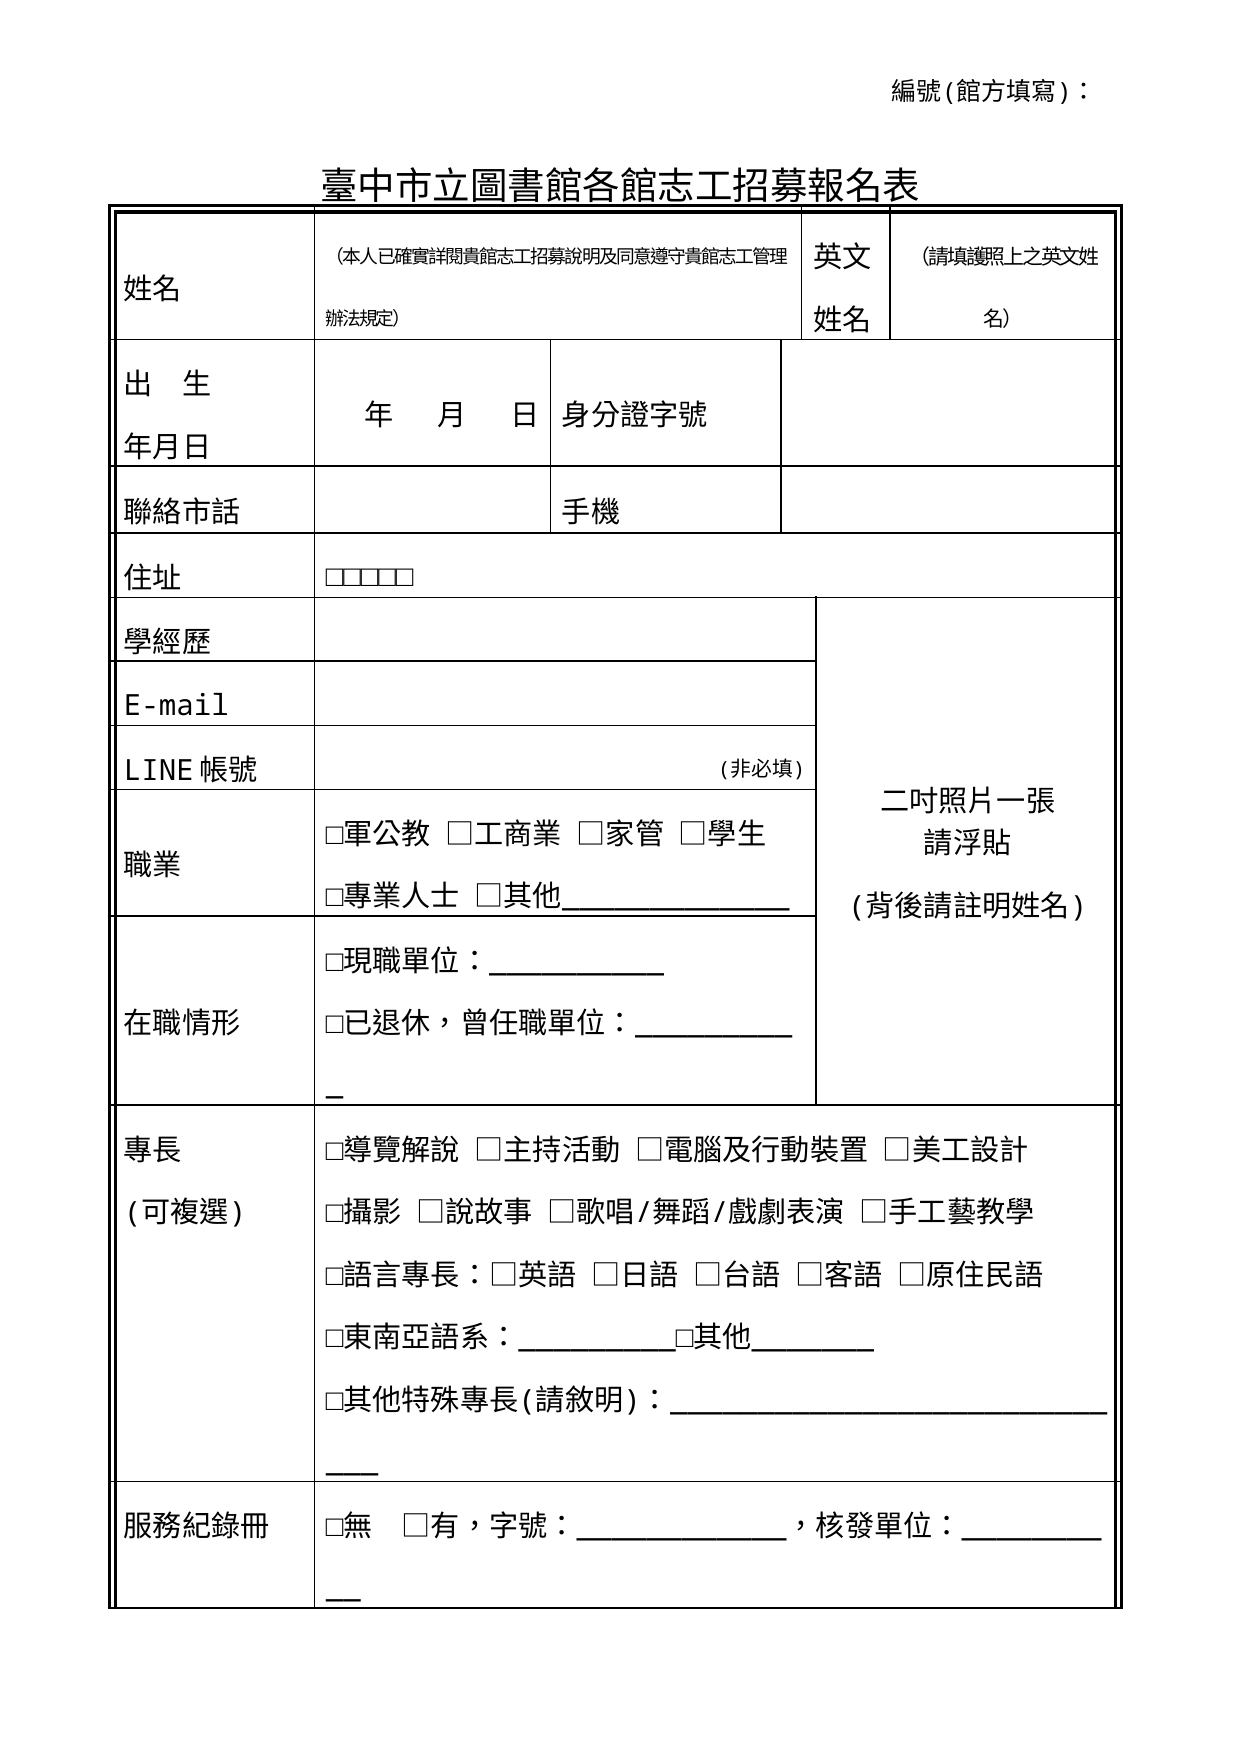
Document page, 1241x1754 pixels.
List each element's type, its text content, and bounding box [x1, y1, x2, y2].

table_cell □軍公教 □工商業 □家管 □學生 □專業人士 □其他_____________ [315, 790, 815, 915]
table_cell 職業 [117, 790, 314, 915]
table_cell 年 月 日 [315, 340, 550, 465]
table_cell [315, 467, 550, 532]
table_cell E-mail [117, 662, 314, 724]
table_cell 身分證字號 [551, 340, 780, 465]
table_cell □□□□□ [315, 534, 1114, 596]
table_cell 服務紀錄冊 [117, 1482, 314, 1607]
table_cell 學經歷 [117, 598, 314, 660]
table_cell □現職單位：__________ □已退休，曾任職單位：__________ [315, 917, 815, 1104]
table_cell □無 □有，字號：____________，核發單位：__________ [315, 1482, 1114, 1607]
table_cell [315, 662, 815, 724]
text [877, 64, 1111, 117]
table_cell (非必填) [315, 726, 815, 788]
table_cell 聯絡市話 [117, 467, 314, 532]
text 編號(館方填寫)： [892, 72, 1096, 108]
table_cell [315, 598, 815, 660]
table_cell 手機 [551, 467, 780, 532]
table_cell 住址 [117, 534, 314, 596]
table_cell LINE帳號 [117, 726, 314, 788]
table_header （本人已確實詳閱貴館志工招募說明及同意遵守貴館志工管理辦法規定） [315, 214, 801, 338]
table_cell □導覽解說 □主持活動 □電腦及行動裝置 □美工設計 □攝影 □說故事 □歌唱/舞蹈/戲劇表演 □手工藝教學 □語言專長：□英語 □日語 □台語 □客語 □原住民語 □東南亞語系：_________□其他_______ □其他特殊專長(請敘明)：____________________________ [315, 1106, 1114, 1481]
table_header （請填護照上之英文姓名） [891, 207, 1119, 338]
table_cell [782, 467, 1114, 532]
table_header 英文 姓名 [802, 214, 889, 338]
table_cell 二吋照片一張 請浮貼 (背後請註明姓名) [817, 598, 1114, 1104]
table_cell [782, 340, 1114, 465]
table_cell 出 生 年月日 [117, 340, 314, 465]
table_cell 專長 (可複選) [117, 1106, 314, 1481]
table_cell 在職情形 [117, 917, 314, 1104]
text 臺中市立圖書館各館志工招募報名表 [112, 142, 1128, 204]
table_header 姓名 [112, 207, 314, 338]
